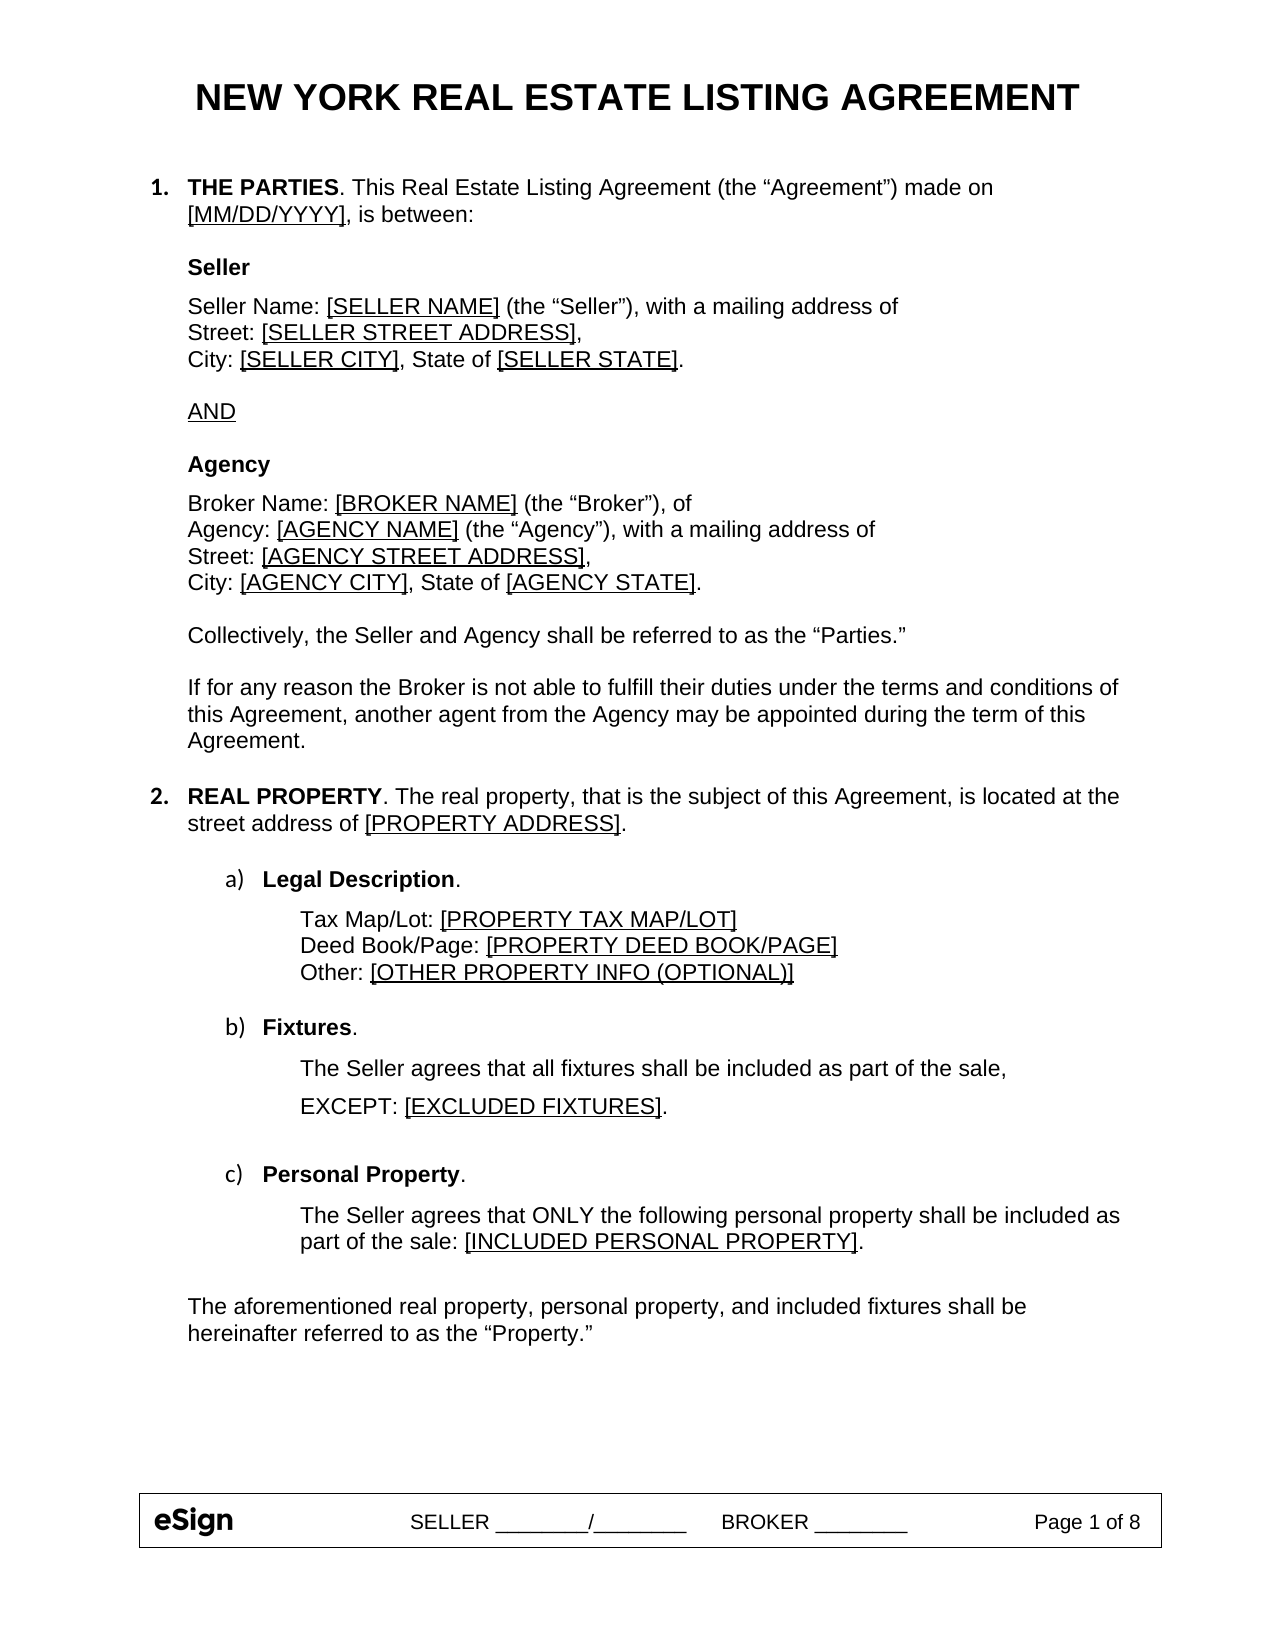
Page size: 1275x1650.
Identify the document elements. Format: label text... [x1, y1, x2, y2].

text Deed Book/Page: [PROPERTY DEED BOOK/PAGE] [300, 932, 1125, 959]
list Collectively, the Seller and Agency shall be referred to as the “Parties.” [187, 622, 1125, 648]
list City: [AGENCY CITY], State of [AGENCY STATE]. [187, 569, 1125, 595]
list Street: [AGENCY STREET ADDRESS], [187, 543, 1125, 569]
text EXCEPT: [EXCLUDED FIXTURES]. [300, 1093, 1125, 1120]
list Seller [187, 254, 1125, 280]
list Legal Description. [225, 863, 1125, 893]
text AND [187, 398, 1125, 425]
list Street: [SELLER STREET ADDRESS], [187, 319, 1125, 346]
text The aforementioned real property, personal property, and included fixtures shall be hereinafter referred to as the “Property.” [187, 1293, 1125, 1372]
list Fixtures. [225, 1011, 1125, 1042]
list REAL PROPERTY. The real property, that is the subject of this Agreement, is located at the street address of [PROPERTY ADDRESS]. [150, 780, 1125, 837]
text NEW YORK REAL ESTATE LISTING AGREEMENT [150, 75, 1125, 118]
list City: [SELLER CITY], State of [SELLER STATE]. [187, 346, 1125, 372]
list Personal Property. [225, 1158, 1125, 1189]
list If for any reason the Broker is not able to fulfill their duties under the terms and conditions of this Agreement, another agent from the Agency may be appointed during the term of this Agreement. [187, 674, 1125, 753]
list Agency: [AGENCY NAME] (the “Agency”), with a mailing address of [187, 516, 1125, 543]
text Other: [OTHER PROPERTY INFO (OPTIONAL)] [300, 959, 1125, 985]
list Broker Name: [BROKER NAME] (the “Broker”), of [187, 490, 1125, 516]
text The Seller agrees that ONLY the following personal property shall be included as part of the sale: [INCLUDED PERSONAL PROPERTY]. [300, 1202, 1125, 1254]
text The Seller agrees that all fixtures shall be included as part of the sale, [300, 1054, 1125, 1081]
text Tax Map/Lot: [PROPERTY TAX MAP/LOT] [300, 906, 1125, 932]
list Seller Name: [SELLER NAME] (the “Seller”), with a mailing address of [187, 293, 1125, 319]
list THE PARTIES. This Real Estate Listing Agreement (the “Agreement”) made on [MM/DD/YYYY], is between: [150, 171, 1125, 228]
list Agency [187, 451, 1125, 477]
